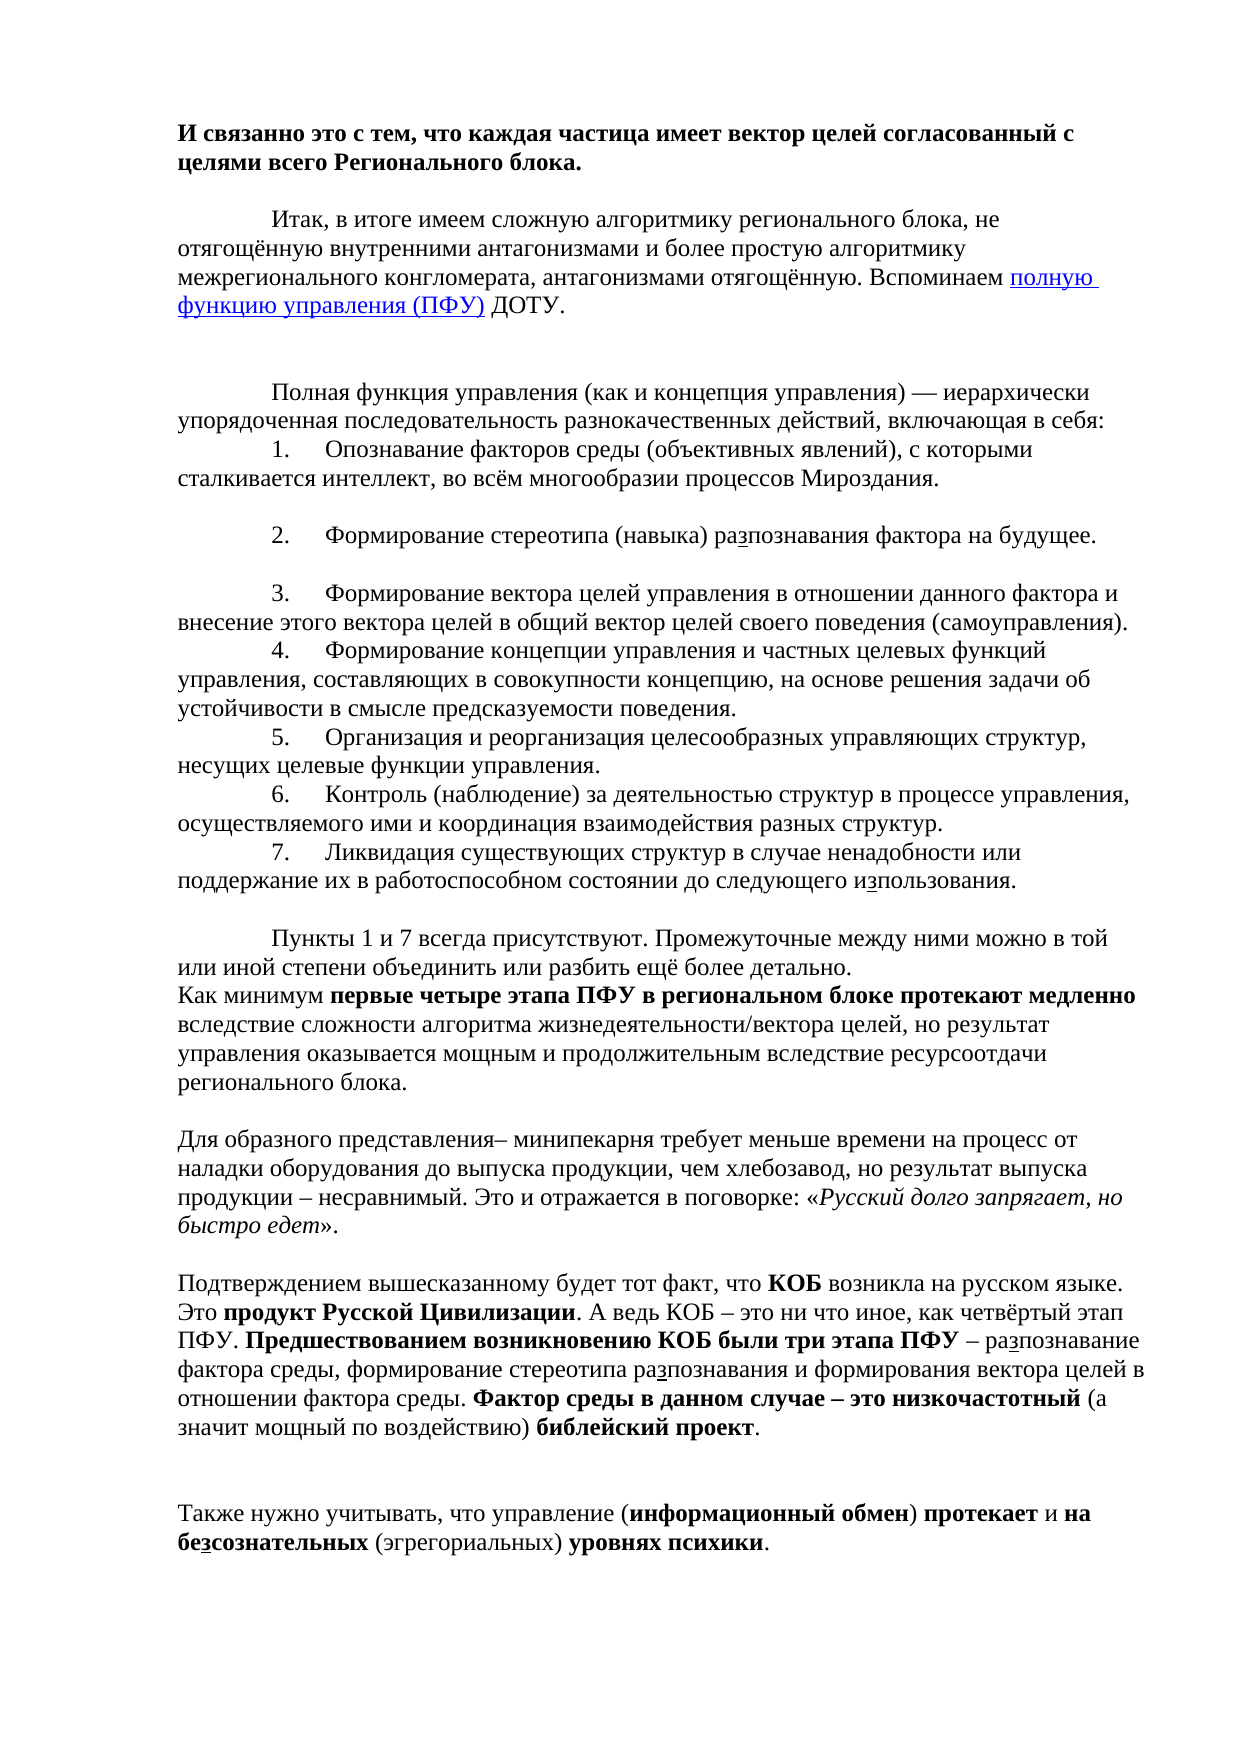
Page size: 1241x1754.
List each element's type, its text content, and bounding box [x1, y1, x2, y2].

text Полная функция управления (как и концепция управления) — иерархически упорядоченная последовательность разнокачественных действий, включающая в себя: [177, 377, 1152, 434]
text 3. Формирование вектора целей управления в отношении данного фактора и внесение этого вектора целей в общий вектор целей своего поведения (самоуправления). [177, 578, 1152, 636]
text Как минимум первые четыре этапа ПФУ в региональном блоке протекают медленно вследствие сложности алгоритма жизнедеятельности/вектора целей, но результат управления оказывается мощным и продолжительным вследствие ресурсоотдачи регионального блока. [177, 981, 1152, 1096]
text 4. Формирование концепции управления и частных целевых функций управления, составляющих в совокупности концепцию, на основе решения задачи об устойчивости в смысле предсказуемости поведения. [177, 636, 1152, 722]
text Итак, в итоге имеем сложную алгоритмику регионального блока, не отягощённую внутренними антагонизмами и более простую алгоритмику межрегионального конгломерата, антагонизмами отягощённую. Вспоминаем полную функцию управления (ПФУ) ДОТУ. [177, 204, 1152, 319]
text Также нужно учитывать, что управление (информационный обмен) протекает и на безсознательных (эгрегориальных) уровнях психики. [177, 1498, 1152, 1556]
text 1. Опознавание факторов среды (объективных явлений), с которыми сталкивается интеллект, во всём многообразии процессов Мироздания. [177, 434, 1152, 492]
text Подтверждением вышесказанному будет тот факт, что КОБ возникла на русском языке. Это продукт Русской Цивилизации. А ведь КОБ – это ни что иное, как четвёртый этап ПФУ. Предшествованием возникновению КОБ были три этапа ПФУ – разпознавание фактора среды, формирование стереотипа разпознавания и формирования вектора целей в отношении фактора среды. Фактор среды в данном случае – это низкочастотный (а значит мощный по воздействию) библейский проект. [177, 1268, 1152, 1441]
text И связанно это с тем, что каждая частица имеет вектор целей согласованный с целями всего Регионального блока. [177, 118, 1152, 176]
text 6. Контроль (наблюдение) за деятельностью структур в процессе управления, осуществляемого ими и координация взаимодействия разных структур. [177, 779, 1152, 837]
text Для образного представления– минипекарня требует меньше времени на процесс от наладки оборудования до выпуска продукции, чем хлебозавод, но результат выпуска продукции – несравнимый. Это и отражается в поговорке: «Русский долго запрягает, но быстро едет». [177, 1124, 1152, 1239]
text 5. Организация и реорганизация целесообразных управляющих структур, несущих целевые функции управления. [177, 722, 1152, 779]
text Пункты 1 и 7 всегда присутствуют. Промежуточные между ними можно в той или иной степени объединить или разбить ещё более детально. [177, 923, 1152, 981]
text 7. Ликвидация существующих структур в случае ненадобности или поддержание их в работоспособном состоянии до следующего изпользования. [177, 837, 1152, 894]
text 2. Формирование стереотипа (навыка) разпознавания фактора на будущее. [177, 521, 1152, 549]
